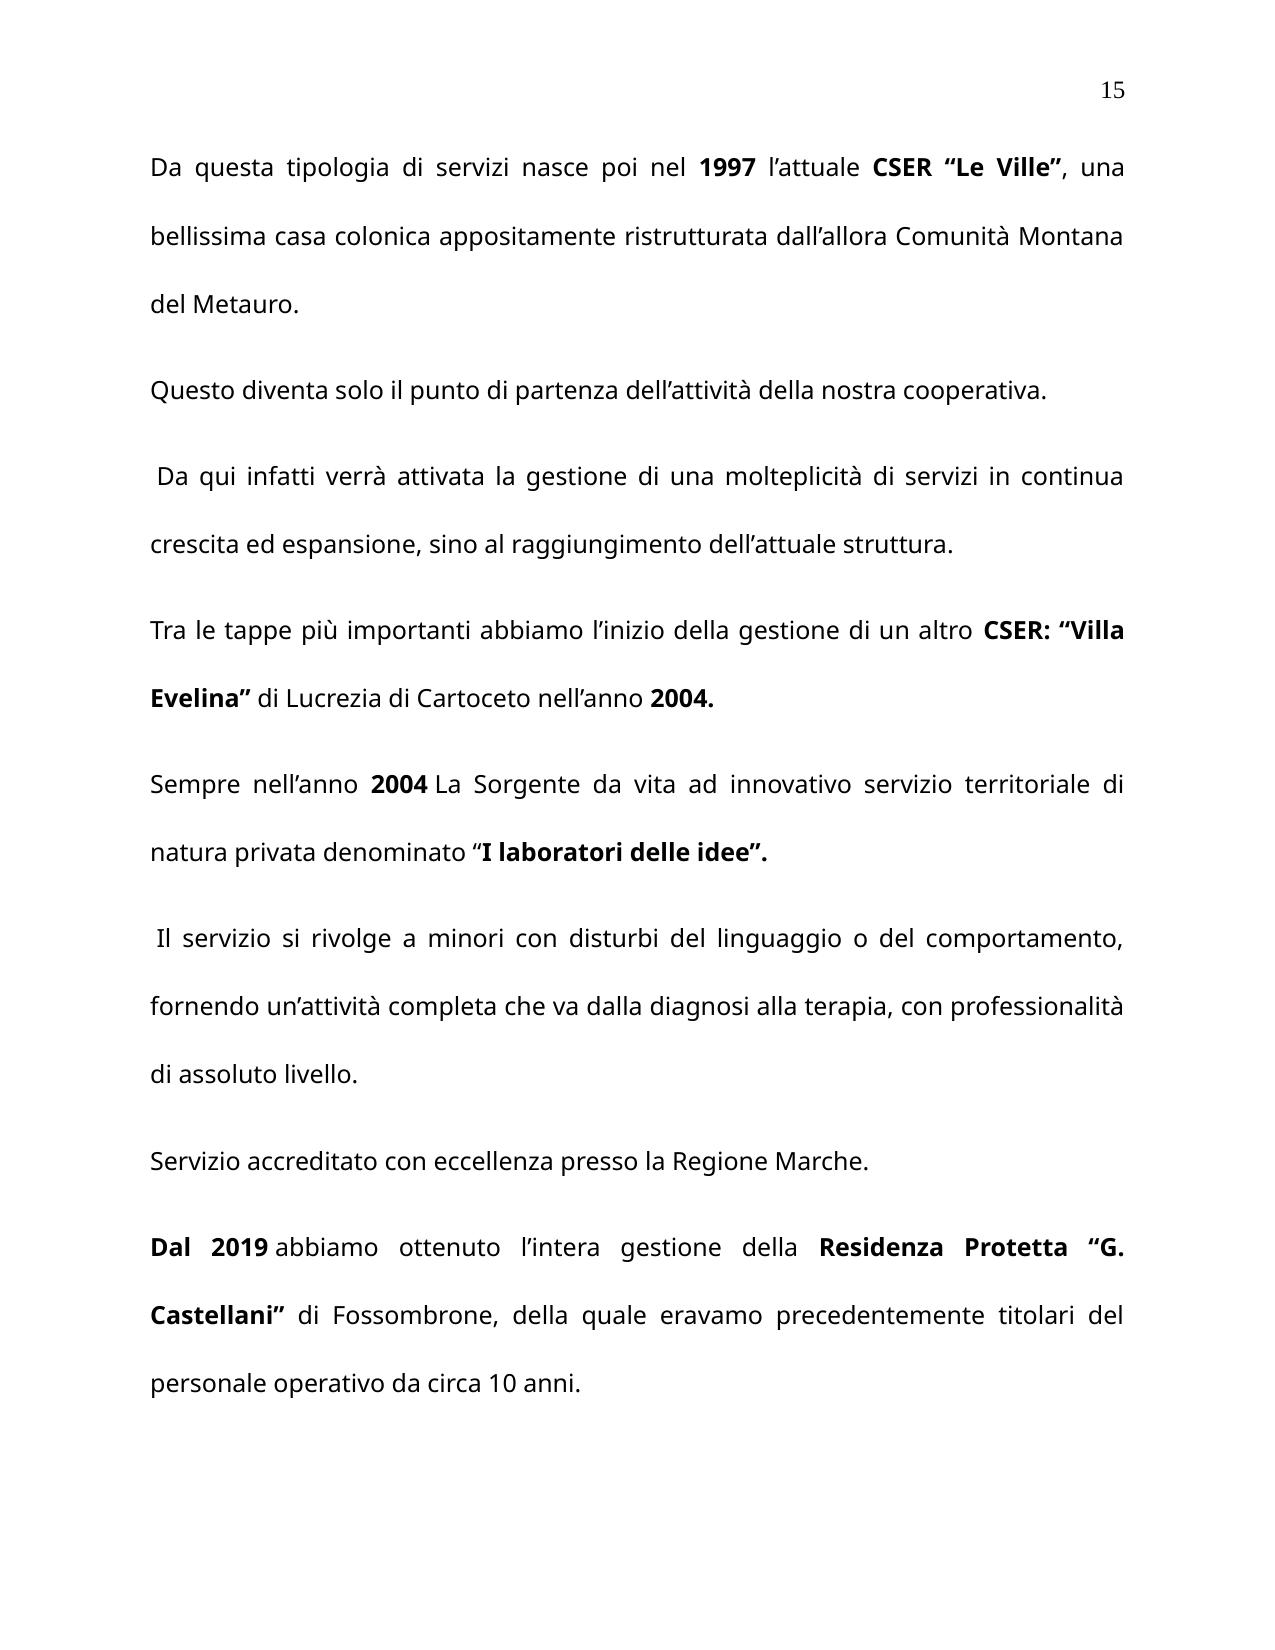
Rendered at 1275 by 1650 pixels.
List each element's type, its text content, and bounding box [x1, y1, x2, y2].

text Da qui infatti verrà attivata la gestione di una molteplicità di servizi in continua crescita ed espansione, sino al raggiungimento dell’attuale struttura. [150, 458, 1125, 561]
text Questo diventa solo il punto di partenza dell’attività della nostra cooperativa. [150, 372, 1125, 406]
text Dal 2019 abbiamo ottenuto l’intera gestione della Residenza Protetta “G. Castellani” di Fossombrone, della quale eravamo precedentemente titolari del personale operativo da circa 10 anni. [150, 1229, 1125, 1399]
text Servizio accreditato con eccellenza presso la Regione Marche. [150, 1143, 1125, 1177]
text Tra le tappe più importanti abbiamo l’inizio della gestione di un altro CSER: “Villa Evelina” di Lucrezia di Cartoceto nell’anno 2004. [150, 612, 1125, 715]
text Da questa tipologia di servizi nasce poi nel 1997 l’attuale CSER “Le Ville”, una bellissima casa colonica appositamente ristrutturata dall’allora Comunità Montana del Metauro. [150, 150, 1125, 320]
text Il servizio si rivolge a minori con disturbi del linguaggio o del comportamento, fornendo un’attività completa che va dalla diagnosi alla terapia, con professionalità di assoluto livello. [150, 921, 1125, 1091]
text Sempre nell’anno 2004 La Sorgente da vita ad innovativo servizio territoriale di natura privata denominato “I laboratori delle idee”. [150, 767, 1125, 869]
